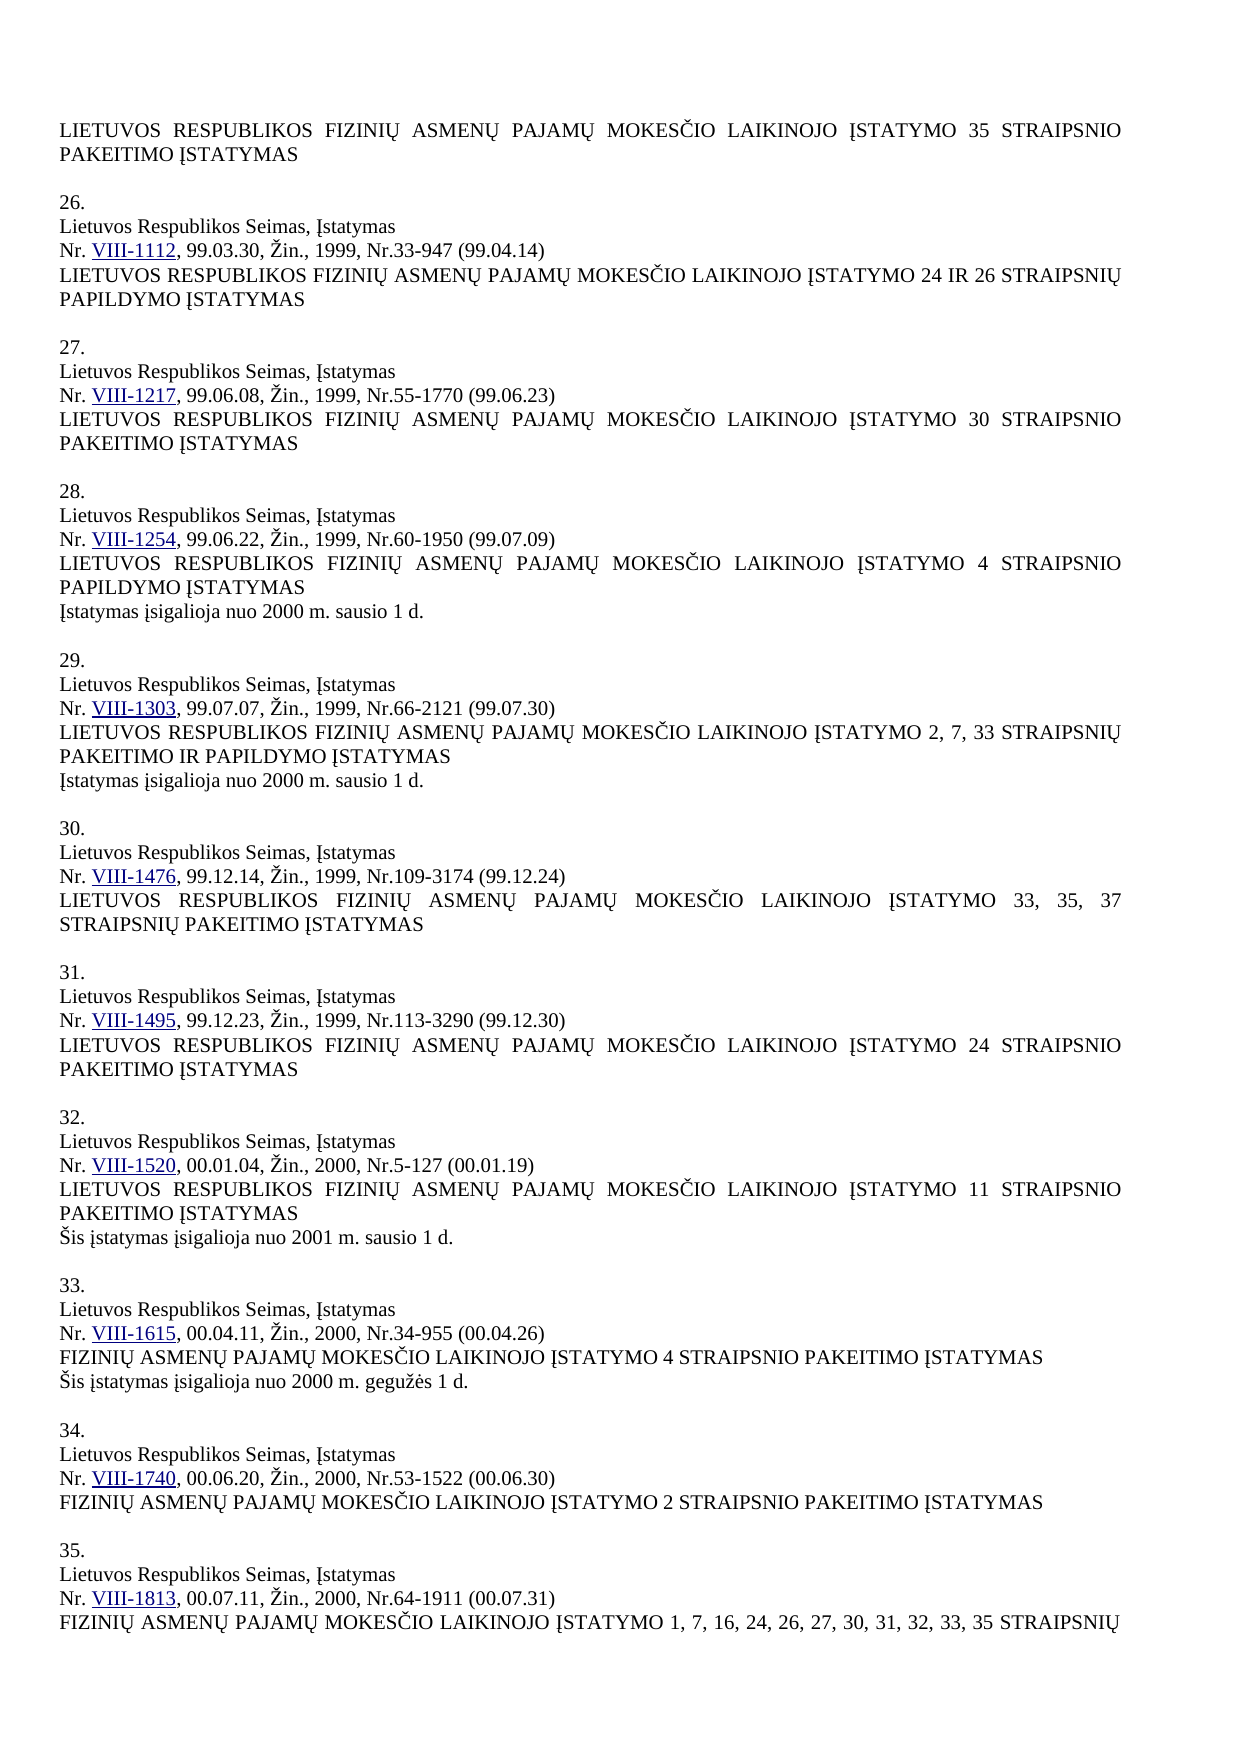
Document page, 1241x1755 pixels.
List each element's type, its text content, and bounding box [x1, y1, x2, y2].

text LIETUVOS RESPUBLIKOS FIZINIŲ ASMENŲ PAJAMŲ MOKESČIO LAIKINOJO ĮSTATYMO 4 STRAIPSNIO PAPILDYMO ĮSTATYMAS [59, 551, 1122, 599]
text Lietuvos Respublikos Seimas, Įstatymas [59, 503, 1122, 527]
text 26. [59, 190, 1122, 214]
text 29. [59, 647, 1122, 672]
text 32. [59, 1105, 1122, 1129]
text Lietuvos Respublikos Seimas, Įstatymas [59, 1129, 1122, 1153]
text 35. [59, 1538, 1122, 1562]
text 31. [59, 960, 1122, 984]
text LIETUVOS RESPUBLIKOS FIZINIŲ ASMENŲ PAJAMŲ MOKESČIO LAIKINOJO ĮSTATYMO 11 STRAIPSNIO PAKEITIMO ĮSTATYMAS [59, 1177, 1122, 1225]
text Nr. VIII-1254, 99.06.22, Žin., 1999, Nr.60-1950 (99.07.09) [59, 527, 1122, 551]
text Lietuvos Respublikos Seimas, Įstatymas [59, 1562, 1122, 1586]
text Įstatymas įsigalioja nuo 2000 m. sausio 1 d. [59, 599, 1122, 623]
text 27. [59, 335, 1122, 359]
text FIZINIŲ ASMENŲ PAJAMŲ MOKESČIO LAIKINOJO ĮSTATYMO 1, 7, 16, 24, 26, 27, 30, 31, 32, 33, 35 STRAIPSNIŲ [59, 1610, 1122, 1634]
text Nr. VIII-1615, 00.04.11, Žin., 2000, Nr.34-955 (00.04.26) [59, 1321, 1122, 1345]
text LIETUVOS RESPUBLIKOS FIZINIŲ ASMENŲ PAJAMŲ MOKESČIO LAIKINOJO ĮSTATYMO 2, 7, 33 STRAIPSNIŲ PAKEITIMO IR PAPILDYMO ĮSTATYMAS [59, 720, 1122, 768]
text Lietuvos Respublikos Seimas, Įstatymas [59, 672, 1122, 696]
text Lietuvos Respublikos Seimas, Įstatymas [59, 214, 1122, 238]
text LIETUVOS RESPUBLIKOS FIZINIŲ ASMENŲ PAJAMŲ MOKESČIO LAIKINOJO ĮSTATYMO 30 STRAIPSNIO PAKEITIMO ĮSTATYMAS [59, 407, 1122, 455]
text Lietuvos Respublikos Seimas, Įstatymas [59, 840, 1122, 864]
text Nr. VIII-1495, 99.12.23, Žin., 1999, Nr.113-3290 (99.12.30) [59, 1008, 1122, 1032]
text LIETUVOS RESPUBLIKOS FIZINIŲ ASMENŲ PAJAMŲ MOKESČIO LAIKINOJO ĮSTATYMO 35 STRAIPSNIO PAKEITIMO ĮSTATYMAS [59, 118, 1122, 166]
text Lietuvos Respublikos Seimas, Įstatymas [59, 1297, 1122, 1321]
text Nr. VIII-1520, 00.01.04, Žin., 2000, Nr.5-127 (00.01.19) [59, 1153, 1122, 1177]
text Nr. VIII-1217, 99.06.08, Žin., 1999, Nr.55-1770 (99.06.23) [59, 383, 1122, 407]
text Šis įstatymas įsigalioja nuo 2000 m. gegužės 1 d. [59, 1369, 1122, 1393]
text 30. [59, 816, 1122, 840]
text Nr. VIII-1813, 00.07.11, Žin., 2000, Nr.64-1911 (00.07.31) [59, 1586, 1122, 1610]
text FIZINIŲ ASMENŲ PAJAMŲ MOKESČIO LAIKINOJO ĮSTATYMO 2 STRAIPSNIO PAKEITIMO ĮSTATYMAS [59, 1490, 1122, 1514]
text Nr. VIII-1303, 99.07.07, Žin., 1999, Nr.66-2121 (99.07.30) [59, 696, 1122, 720]
text LIETUVOS RESPUBLIKOS FIZINIŲ ASMENŲ PAJAMŲ MOKESČIO LAIKINOJO ĮSTATYMO 24 IR 26 STRAIPSNIŲ PAPILDYMO ĮSTATYMAS [59, 262, 1122, 311]
text FIZINIŲ ASMENŲ PAJAMŲ MOKESČIO LAIKINOJO ĮSTATYMO 4 STRAIPSNIO PAKEITIMO ĮSTATYMAS [59, 1345, 1122, 1369]
text 34. [59, 1417, 1122, 1442]
text Lietuvos Respublikos Seimas, Įstatymas [59, 359, 1122, 383]
text Lietuvos Respublikos Seimas, Įstatymas [59, 984, 1122, 1008]
text Nr. VIII-1476, 99.12.14, Žin., 1999, Nr.109-3174 (99.12.24) [59, 864, 1122, 888]
text 33. [59, 1273, 1122, 1297]
text LIETUVOS RESPUBLIKOS FIZINIŲ ASMENŲ PAJAMŲ MOKESČIO LAIKINOJO ĮSTATYMO 33, 35, 37 STRAIPSNIŲ PAKEITIMO ĮSTATYMAS [59, 888, 1122, 936]
text Šis įstatymas įsigalioja nuo 2001 m. sausio 1 d. [59, 1225, 1122, 1249]
text Nr. VIII-1740, 00.06.20, Žin., 2000, Nr.53-1522 (00.06.30) [59, 1466, 1122, 1490]
text 28. [59, 479, 1122, 503]
text Lietuvos Respublikos Seimas, Įstatymas [59, 1442, 1122, 1466]
text Nr. VIII-1112, 99.03.30, Žin., 1999, Nr.33-947 (99.04.14) [59, 238, 1122, 262]
text LIETUVOS RESPUBLIKOS FIZINIŲ ASMENŲ PAJAMŲ MOKESČIO LAIKINOJO ĮSTATYMO 24 STRAIPSNIO PAKEITIMO ĮSTATYMAS [59, 1032, 1122, 1081]
text Įstatymas įsigalioja nuo 2000 m. sausio 1 d. [59, 768, 1122, 792]
